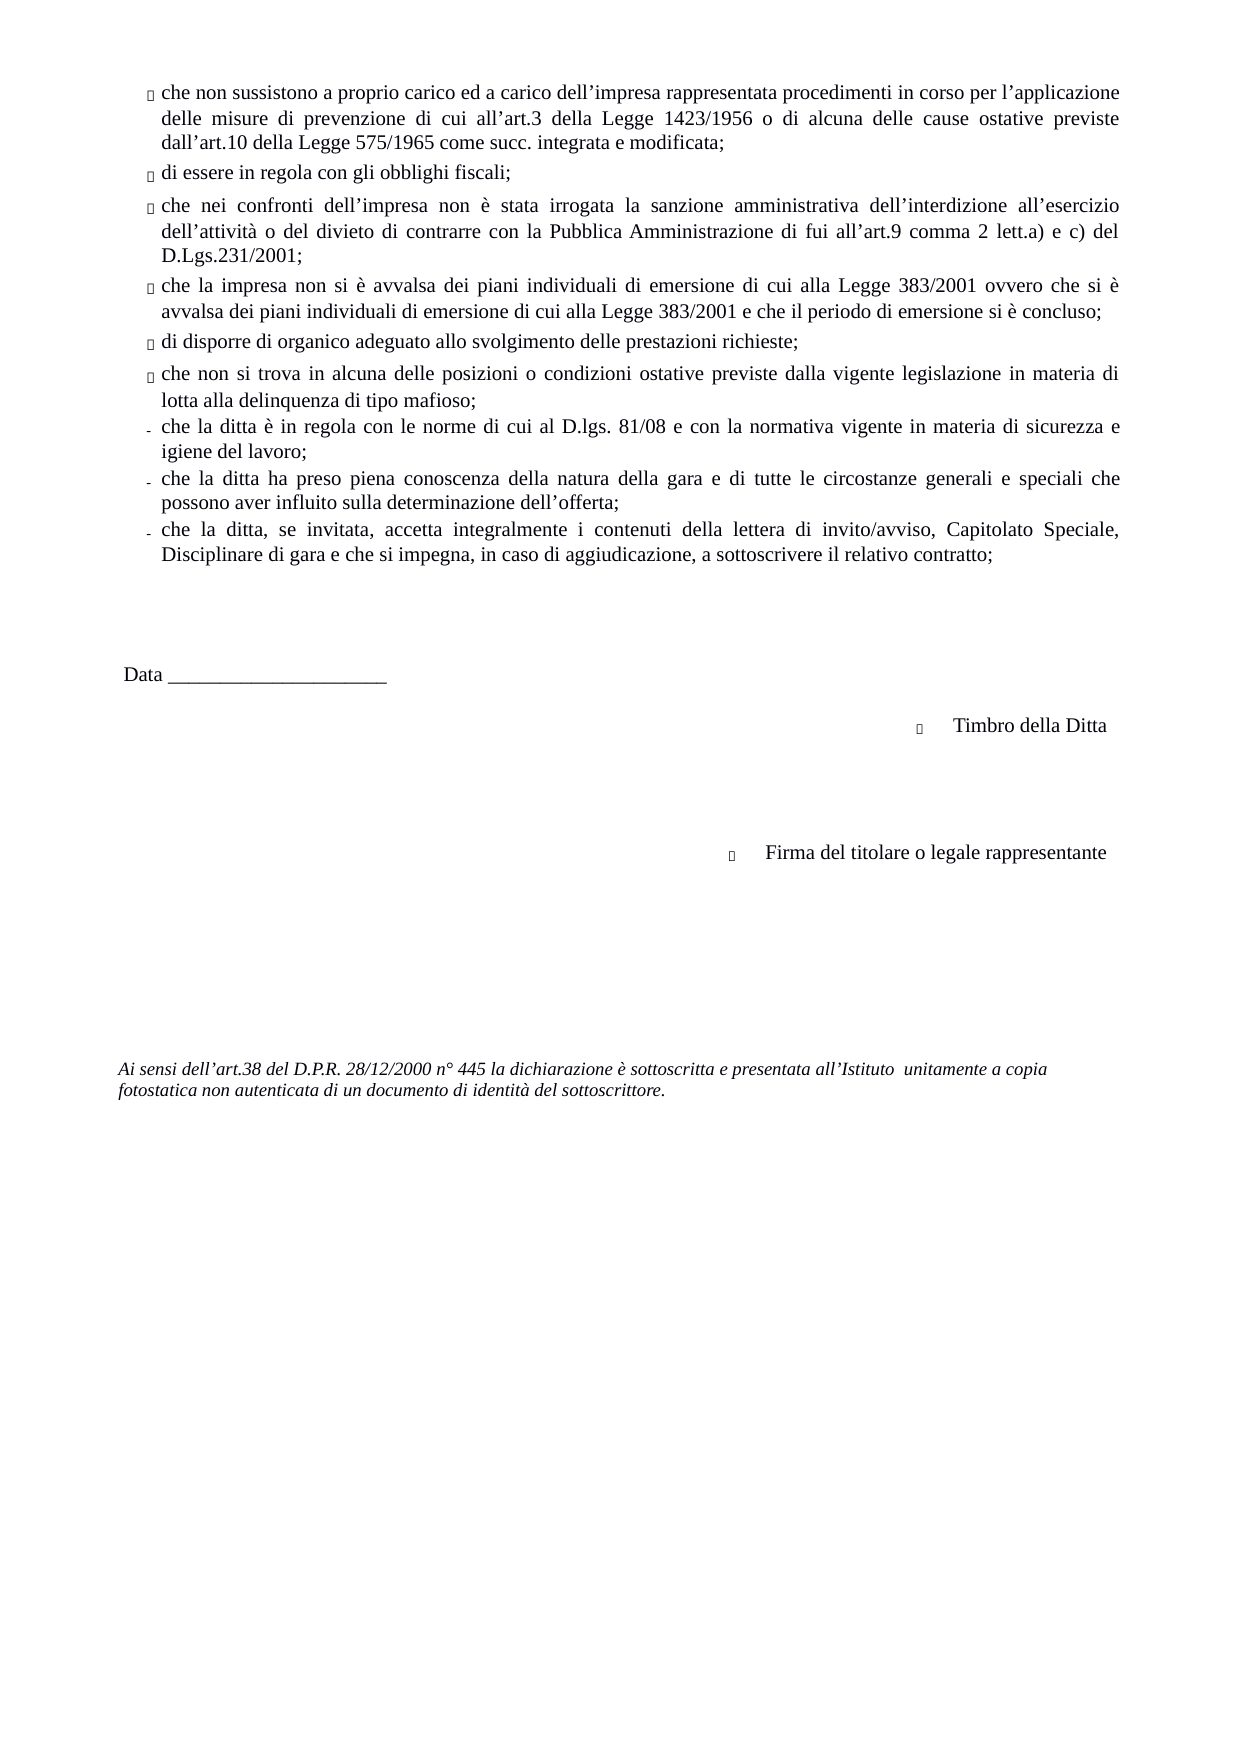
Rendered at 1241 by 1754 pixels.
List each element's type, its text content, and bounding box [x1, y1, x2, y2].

list che nei confronti dell’impresa non è stata irrogata la sanzione amministrativa dell’interdizione all’esercizio dell’attività o del divieto di contrarre con la Pubblica Amministrazione di fui all’art.9 comma 2 lett.a) e c) del D.Lgs.231/2001; [146, 187, 1121, 267]
list che non sussistono a proprio carico ed a carico dell’impresa rappresentata procedimenti in corso per l’applicazione delle misure di prevenzione di cui all’art.3 della Legge 1423/1956 o di alcuna delle cause ostative previste dall’art.10 della Legge 575/1965 come succ. integrata e modificata; [146, 75, 1121, 154]
list Firma del titolare o legale rappresentante [765, 837, 1107, 865]
list che non si trova in alcuna delle posizioni o condizioni ostative previste dalla vigente legislazione in materia di lotta alla delinquenza di tipo mafioso; [146, 356, 1121, 412]
list [221, 710, 915, 738]
list [221, 837, 728, 865]
list di essere in regola con gli obblighi fiscali; [161, 155, 1121, 187]
list che la ditta, se invitata, accetta integralmente i contenuti della lettera di invito/avviso, Capitolato Speciale, Disciplinare di gara e che si impegna, in caso di aggiudicazione, a sottoscrivere il relativo contratto; [146, 515, 1121, 566]
text Data _____________________ [118, 662, 1122, 686]
list di disporre di organico adeguato allo svolgimento delle prestazioni richieste; [161, 324, 1121, 355]
list che la impresa non si è avvalsa dei piani individuali di emersione di cui alla Legge 383/2001 ovvero che si è avvalsa dei piani individuali di emersione di cui alla Legge 383/2001 e che il periodo di emersione si è concluso; [146, 268, 1121, 323]
text Ai sensi dell’art.38 del D.P.R. 28/12/2000 n° 445 la dichiarazione è sottoscritta e presentata all’Istituto unitamente a copia fotostatica non autenticata di un documento di identità del sottoscrittore. [118, 1059, 1122, 1101]
list che la ditta è in regola con le norme di cui al D.lgs. 81/08 e con la normativa vigente in materia di sicurezza e igiene del lavoro; [146, 412, 1121, 463]
list Timbro della Ditta [953, 710, 1107, 738]
list che la ditta ha preso piena conoscenza della natura della gara e di tutte le circostanze generali e speciali che possono aver influito sulla determinazione dell’offerta; [146, 464, 1121, 514]
